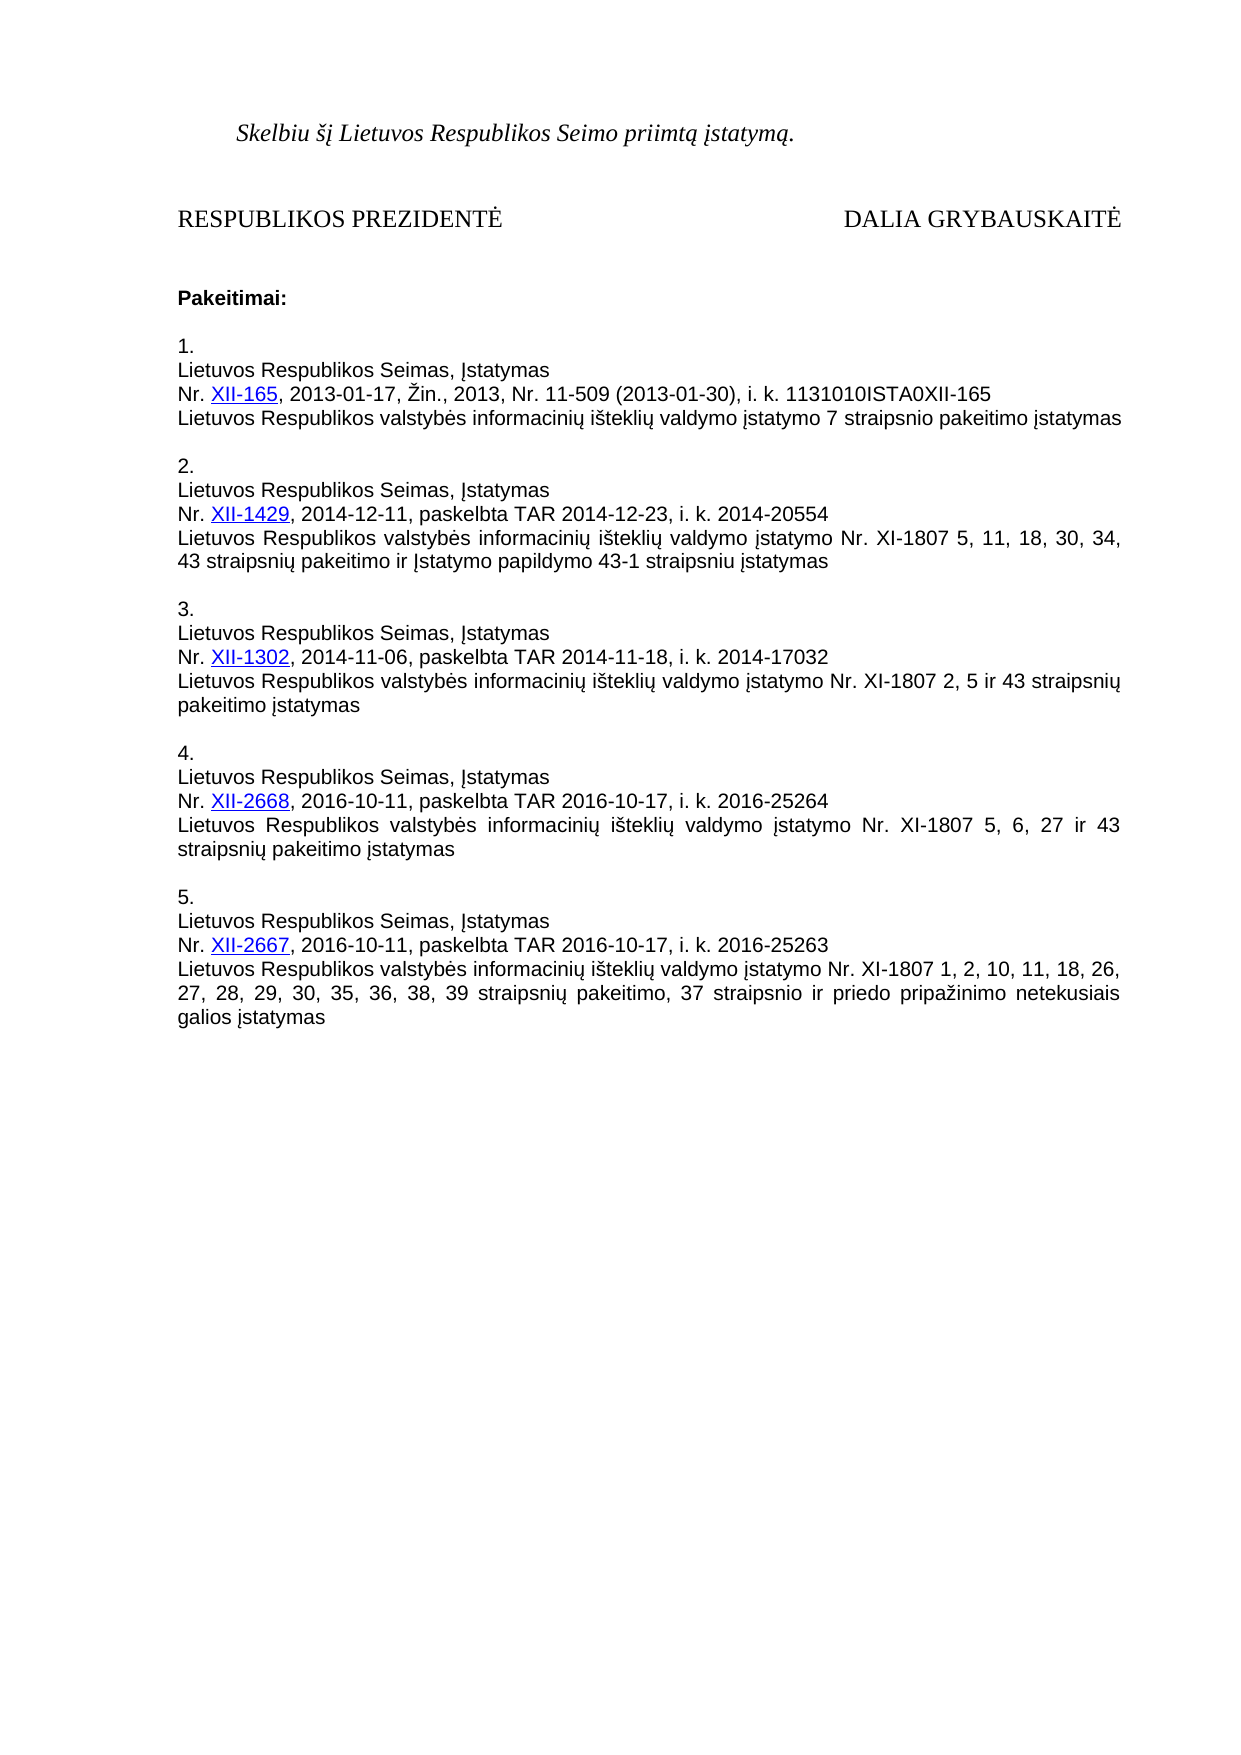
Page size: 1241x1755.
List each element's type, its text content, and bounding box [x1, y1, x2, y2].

text 2. [177, 453, 1122, 477]
text Lietuvos Respublikos valstybės informacinių išteklių valdymo įstatymo Nr. XI-1807 1, 2, 10, 11, 18, 26, 27, 28, 29, 30, 35, 36, 38, 39 straipsnių pakeitimo, 37 straipsnio ir priedo pripažinimo netekusiais galios įstatymas [177, 957, 1122, 1028]
text Nr. XII-2668, 2016-10-11, paskelbta TAR 2016-10-17, i. k. 2016-25264 [177, 789, 1122, 813]
text Nr. XII-2667, 2016-10-11, paskelbta TAR 2016-10-17, i. k. 2016-25263 [177, 933, 1122, 957]
text RESPUBLIKOS PREZIDENTĖ DALIA GRYBAUSKAITĖ [177, 204, 1122, 233]
text Lietuvos Respublikos valstybės informacinių išteklių valdymo įstatymo Nr. XI-1807 5, 6, 27 ir 43 straipsnių pakeitimo įstatymas [177, 813, 1122, 861]
text Lietuvos Respublikos Seimas, Įstatymas [177, 358, 1122, 382]
text Nr. XII-165, 2013-01-17, Žin., 2013, Nr. 11-509 (2013-01-30), i. k. 1131010ISTA0XII-165 [177, 382, 1122, 406]
text Lietuvos Respublikos Seimas, Įstatymas [177, 477, 1122, 501]
text Nr. XII-1429, 2014-12-11, paskelbta TAR 2014-12-23, i. k. 2014-20554 [177, 501, 1122, 525]
text Nr. XII-1302, 2014-11-06, paskelbta TAR 2014-11-18, i. k. 2014-17032 [177, 645, 1122, 669]
text 4. [177, 741, 1122, 765]
text Lietuvos Respublikos valstybės informacinių išteklių valdymo įstatymo Nr. XI-1807 5, 11, 18, 30, 34, 43 straipsnių pakeitimo ir Įstatymo papildymo 43-1 straipsniu įstatymas [177, 525, 1122, 573]
text Skelbiu šį Lietuvos Respublikos Seimo priimtą įstatymą. [177, 118, 1122, 147]
text 3. [177, 597, 1122, 621]
text Pakeitimai: [177, 286, 1122, 310]
text Lietuvos Respublikos valstybės informacinių išteklių valdymo įstatymo Nr. XI-1807 2, 5 ir 43 straipsnių pakeitimo įstatymas [177, 669, 1122, 717]
text 5. [177, 885, 1122, 909]
text Lietuvos Respublikos valstybės informacinių išteklių valdymo įstatymo 7 straipsnio pakeitimo įstatymas [177, 406, 1122, 429]
text Lietuvos Respublikos Seimas, Įstatymas [177, 621, 1122, 645]
text Lietuvos Respublikos Seimas, Įstatymas [177, 909, 1122, 933]
text 1. [177, 334, 1122, 358]
text Lietuvos Respublikos Seimas, Įstatymas [177, 765, 1122, 789]
